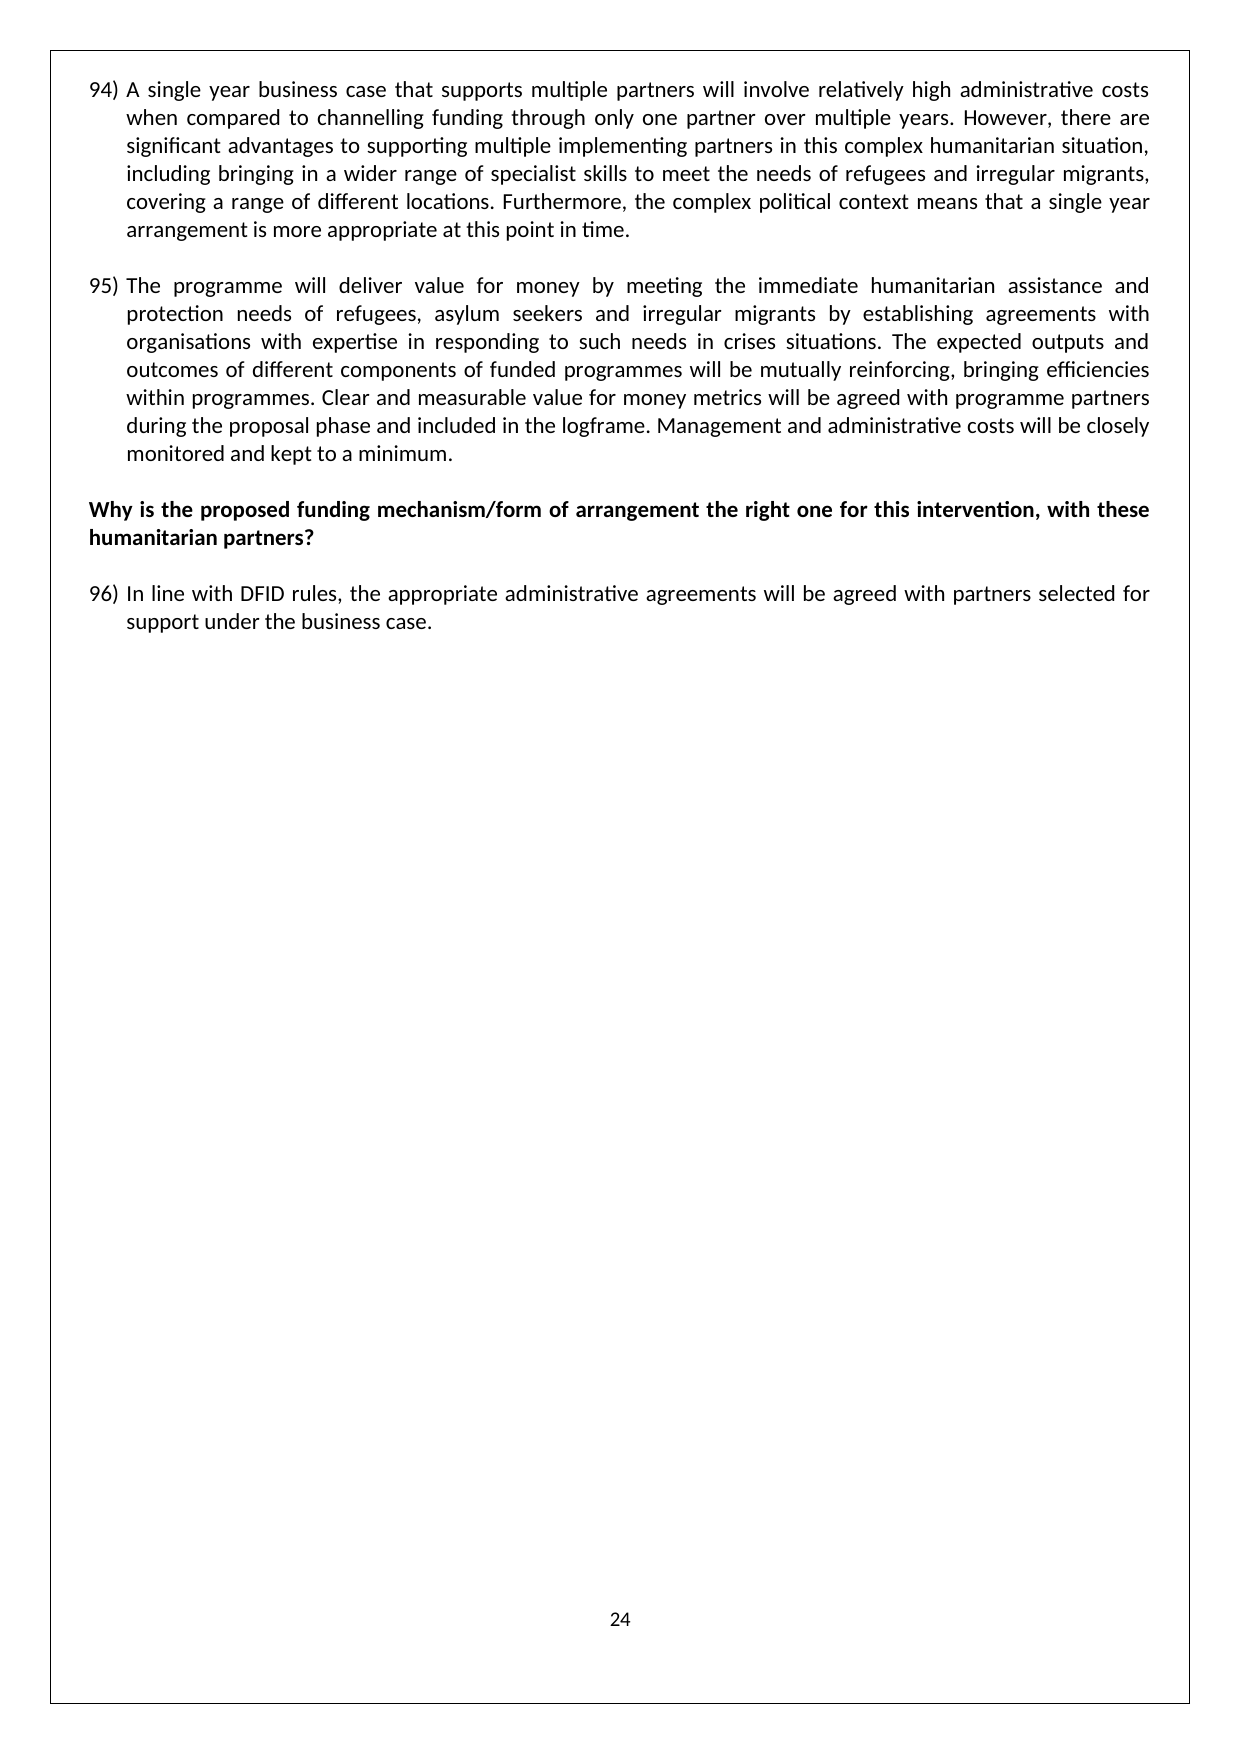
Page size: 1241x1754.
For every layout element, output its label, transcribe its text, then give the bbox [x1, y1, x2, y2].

text Why is the proposed funding mechanism/form of arrangement the right one for this intervention, with these humanitarian partners? [89, 495, 1152, 551]
list In line with DFID rules, the appropriate administrative agreements will be agreed with partners selected for support under the business case. [89, 579, 1152, 635]
list The programme will deliver value for money by meeting the immediate humanitarian assistance and protection needs of refugees, asylum seekers and irregular migrants by establishing agreements with organisations with expertise in responding to such needs in crises situations. The expected outputs and outcomes of different components of funded programmes will be mutually reinforcing, bringing efficiencies within programmes. Clear and measurable value for money metrics will be agreed with programme partners during the proposal phase and included in the logframe. Management and administrative costs will be closely monitored and kept to a minimum. [89, 271, 1152, 467]
list A single year business case that supports multiple partners will involve relatively high administrative costs when compared to channelling funding through only one partner over multiple years. However, there are significant advantages to supporting multiple implementing partners in this complex humanitarian situation, including bringing in a wider range of specialist skills to meet the needs of refugees and irregular migrants, covering a range of different locations. Furthermore, the complex political context means that a single year arrangement is more appropriate at this point in time. [89, 75, 1152, 243]
